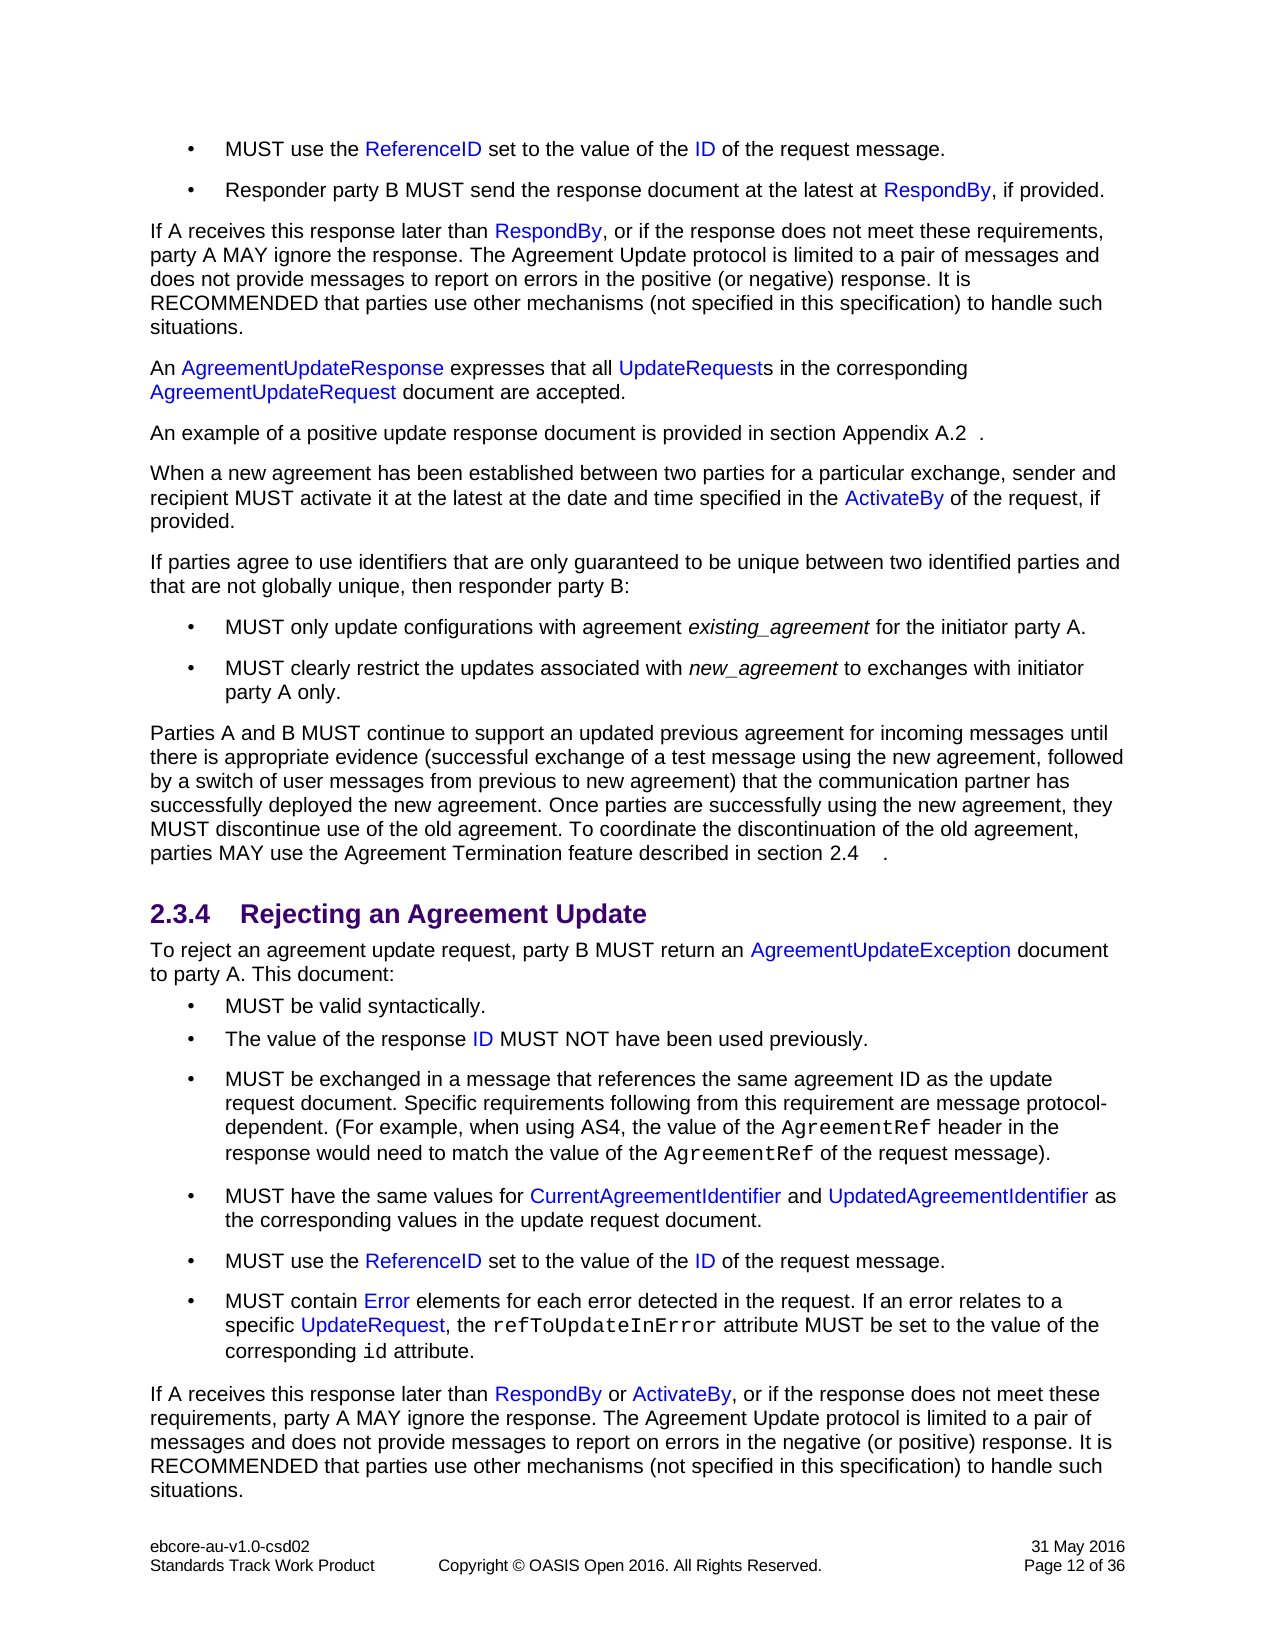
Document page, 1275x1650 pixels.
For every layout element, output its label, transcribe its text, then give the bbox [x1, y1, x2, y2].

subtitle Rejecting an Agreement Update [150, 898, 1125, 929]
list MUST contain Error elements for each error detected in the request. If an error relates to a specific UpdateRequest, the refToUpdateInError attribute MUST be set to the value of the corresponding id attribute. [187, 1289, 1125, 1365]
text If parties agree to use identifiers that are only guaranteed to be unique between two identified parties and that are not globally unique, then responder party B: [150, 550, 1125, 598]
text If A receives this response later than RespondBy, or if the response does not meet these requirements, party A MAY ignore the response. The Agreement Update protocol is limited to a pair of messages and does not provide messages to report on errors in the positive (or negative) response. It is RECOMMENDED that parties use other mechanisms (not specified in this specification) to handle such situations. [150, 219, 1125, 339]
text An AgreementUpdateResponse expresses that all UpdateRequests in the corresponding AgreementUpdateRequest document are accepted. [150, 356, 1125, 404]
text If A receives this response later than RespondBy or ActivateBy, or if the response does not meet these requirements, party A MAY ignore the response. The Agreement Update protocol is limited to a pair of messages and does not provide messages to report on errors in the negative (or positive) response. It is RECOMMENDED that parties use other mechanisms (not specified in this specification) to handle such situations. [150, 1382, 1125, 1502]
text Parties A and B MUST continue to support an updated previous agreement for incoming messages until there is appropriate evidence (successful exchange of a test message using the new agreement, followed by a switch of user messages from previous to new agreement) that the communication partner has successfully deployed the new agreement. Once parties are successfully using the new agreement, they MUST discontinue use of the old agreement. To coordinate the discontinuation of the old agreement, parties MAY use the Agreement Termination feature described in section 2.4 . [150, 721, 1125, 865]
list MUST be exchanged in a message that references the same agreement ID as the update request document. Specific requirements following from this requirement are message protocol-dependent. (For example, when using AS4, the value of the AgreementRef header in the response would need to match the value of the AgreementRef of the request message). [187, 1067, 1125, 1167]
text To reject an agreement update request, party B MUST return an AgreementUpdateException document to party A. This document: [150, 938, 1125, 986]
list The value of the response ID MUST NOT have been used previously. [187, 1026, 1125, 1051]
text An example of a positive update response document is provided in section Appendix A.2 . [150, 421, 1125, 445]
list Responder party B MUST send the response document at the latest at RespondBy, if provided. [187, 178, 1125, 202]
text When a new agreement has been established between two parties for a particular exchange, sender and recipient MUST activate it at the latest at the date and time specified in the ActivateBy of the request, if provided. [150, 461, 1125, 533]
list MUST have the same values for CurrentAgreementIdentifier and UpdatedAgreementIdentifier as the corresponding values in the update request document. [187, 1184, 1125, 1232]
list MUST use the ReferenceID set to the value of the ID of the request message. [187, 1249, 1125, 1273]
list MUST only update configurations with agreement existing_agreement for the initiator party A. [187, 615, 1125, 639]
list MUST use the ReferenceID set to the value of the ID of the request message. [187, 137, 1125, 161]
list MUST clearly restrict the updates associated with new_agreement to exchanges with initiator party A only. [187, 656, 1125, 704]
list MUST be valid syntactically. [187, 994, 1125, 1018]
